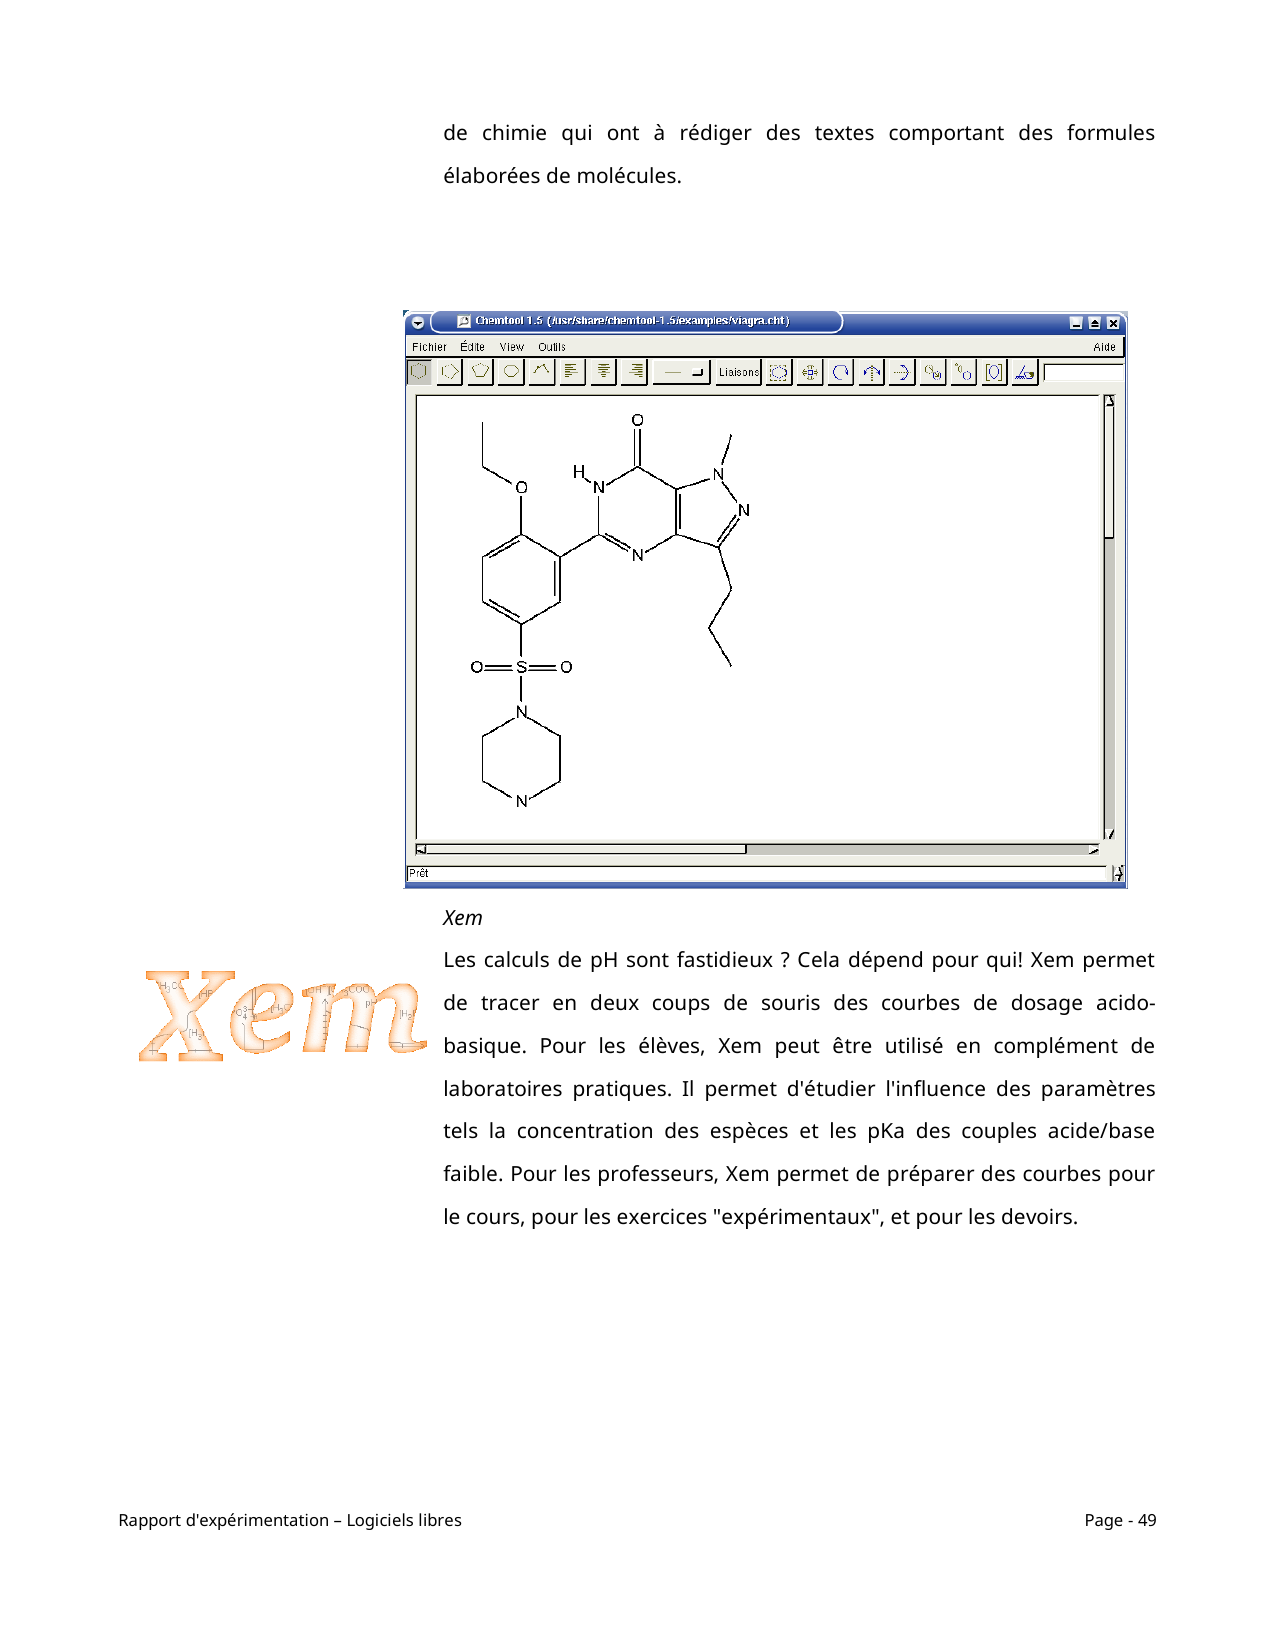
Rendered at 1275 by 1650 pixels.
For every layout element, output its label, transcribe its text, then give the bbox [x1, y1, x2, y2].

picture [403, 310, 1128, 889]
text de chimie qui ont à rédiger des textes comportant des formules élaborées de molécules. [443, 118, 1157, 189]
text Les calculs de pH sont fastidieux ? Cela dépend pour qui! Xem permet de tracer en deux coups de souris des courbes de dosage acido-basique. Pour les élèves, Xem peut être utilisé en complément de laboratoires pratiques. Il permet d'étudier l'influence des paramètres tels la concentration des espèces et les pKa des couples acide/base faible. Pour les professeurs, Xem permet de préparer des courbes pour le cours, pour les exercices "expérimentaux", et pour les devoirs. [443, 945, 1157, 1231]
picture [135, 934, 432, 1083]
text Xem [443, 289, 1157, 931]
